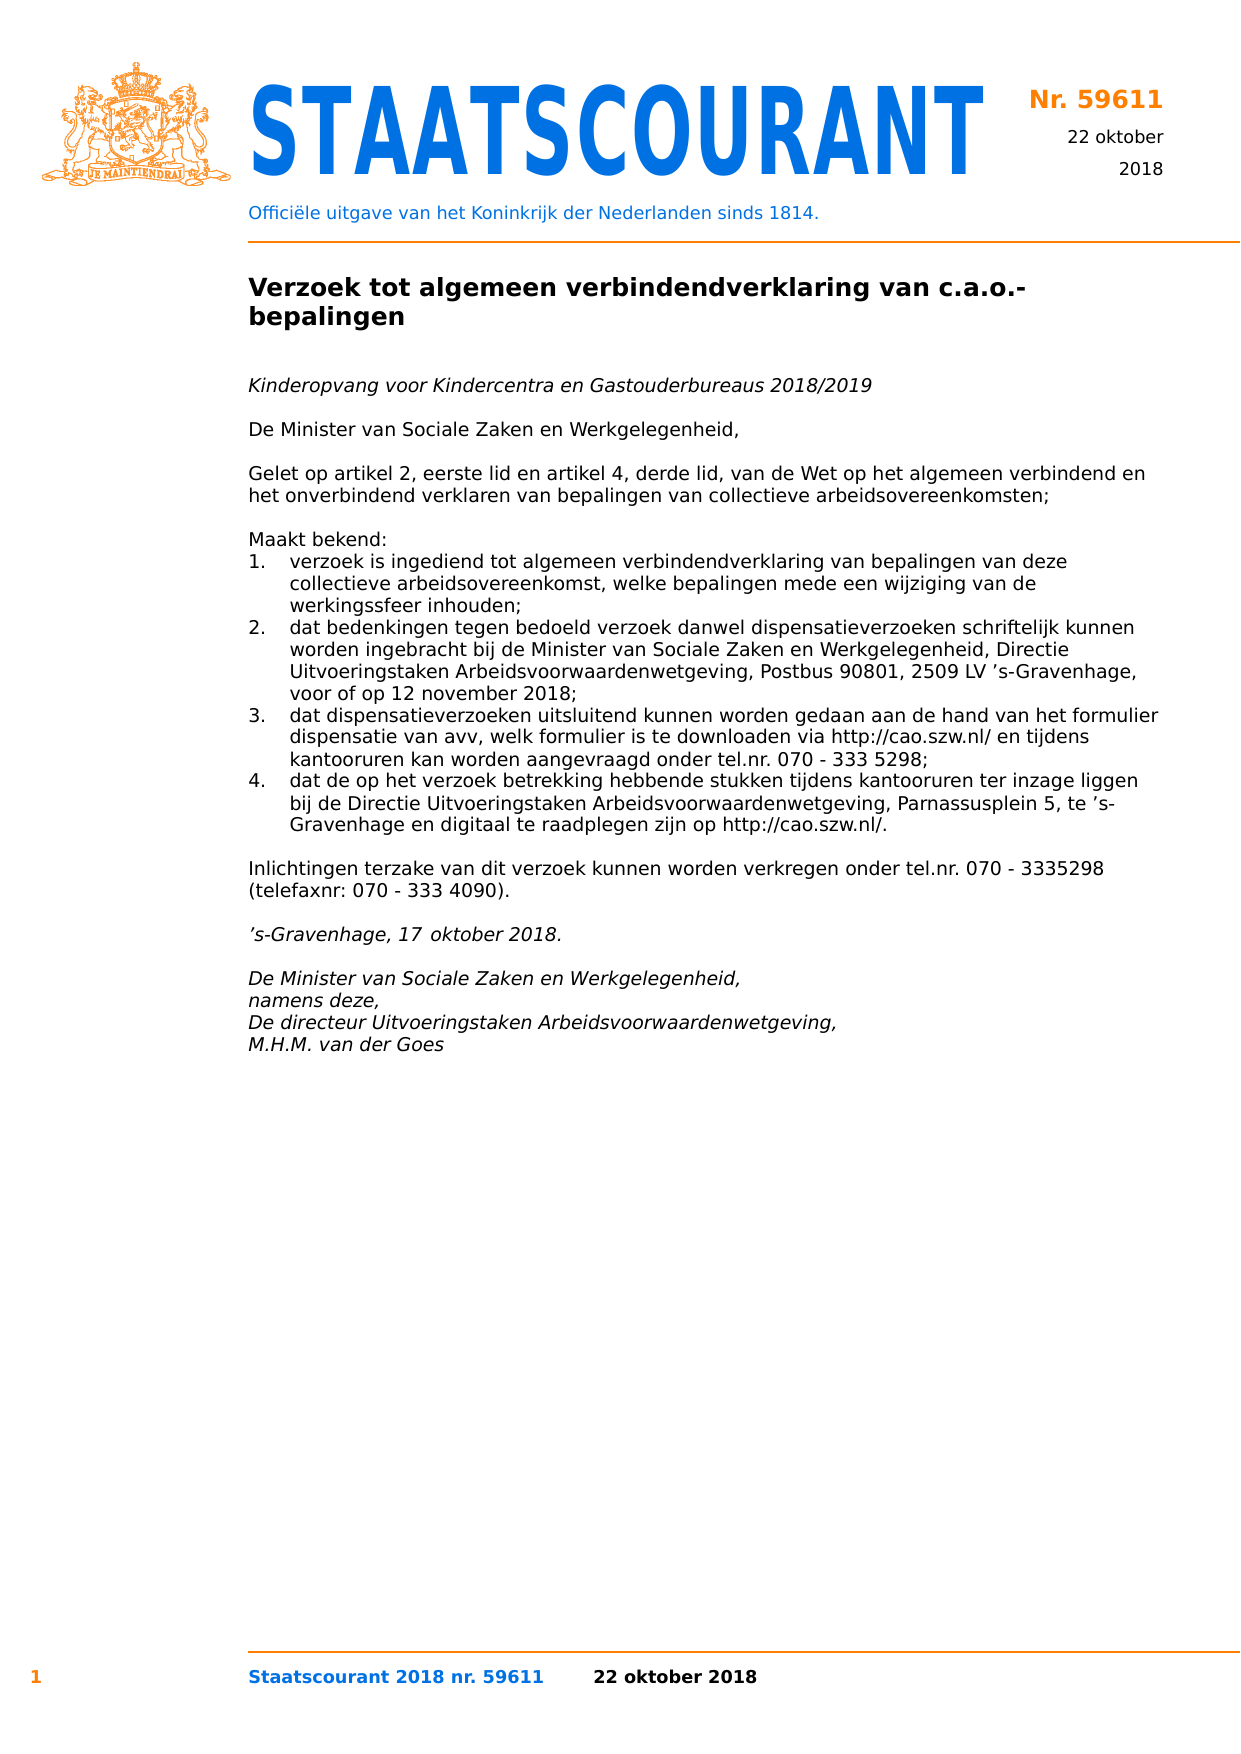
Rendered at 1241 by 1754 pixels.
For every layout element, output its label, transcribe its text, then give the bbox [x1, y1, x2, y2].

text 3. dat dispensatieverzoeken uitsluitend kunnen worden gedaan aan de hand van het formulier dispensatie van avv, welk formulier is te downloaden via http://cao.szw.nl/ en tijdens kantooruren kan worden aangevraagd onder tel.nr. 070 - 333 5298; [248, 704, 1163, 770]
text 4. dat de op het verzoek betrekking hebbende stukken tijdens kantooruren ter inzage liggen bij de Directie Uitvoeringstaken Arbeidsvoorwaardenwetgeving, Parnassusplein 5, te ’s-Gravenhage en digitaal te raadplegen zijn op http://cao.szw.nl/. [248, 770, 1163, 836]
text 2. dat bedenkingen tegen bedoeld verzoek danwel dispensatieverzoeken schriftelijk kunnen worden ingebracht bij de Minister van Sociale Zaken en Werkgelegenheid, Directie Uitvoeringstaken Arbeidsvoorwaardenwetgeving, Postbus 90801, 2509 LV ’s-Gravenhage, voor of op 12 november 2018; [248, 617, 1163, 704]
text ’s-Gravenhage, 17 oktober 2018. [248, 924, 1163, 946]
table_cell 22 oktober [998, 121, 1240, 153]
text De Minister van Sociale Zaken en Werkgelegenheid, namens deze, De directeur Uitvoeringstaken Arbeidsvoorwaardenwetgeving, M.H.M. van der Goes [248, 968, 1163, 1056]
text 1. verzoek is ingediend tot algemeen verbindendverklaring van bepalingen van deze collectieve arbeidsovereenkomst, welke bepalingen mede een wijziging van de werkingssfeer inhouden; [248, 551, 1163, 617]
table_header Nr. 59611 [998, 62, 1240, 121]
table_header STAATSCOURANT [248, 62, 998, 203]
text Kinderopvang voor Kindercentra en Gastouderbureaus 2018/2019 [248, 375, 1163, 397]
table_cell Officiële uitgave van het Koninkrijk der Nederlanden sinds 1814. [248, 203, 1240, 241]
table_cell 2018 [998, 153, 1240, 203]
text Maakt bekend: [248, 529, 1163, 551]
table_header [25, 62, 248, 241]
text Gelet op artikel 2, eerste lid en artikel 4, derde lid, van de Wet op het algemeen verbindend en het onverbindend verklaren van bepalingen van collectieve arbeidsovereenkomsten; [248, 463, 1163, 507]
picture [41, 62, 231, 186]
subtitle Verzoek tot algemeen verbindendverklaring van c.a.o.-bepalingen [248, 273, 1163, 331]
text Inlichtingen terzake van dit verzoek kunnen worden verkregen onder tel.nr. 070 - 3335298 (telefaxnr: 070 - 333 4090). [248, 858, 1163, 902]
text De Minister van Sociale Zaken en Werkgelegenheid, [248, 419, 1163, 441]
